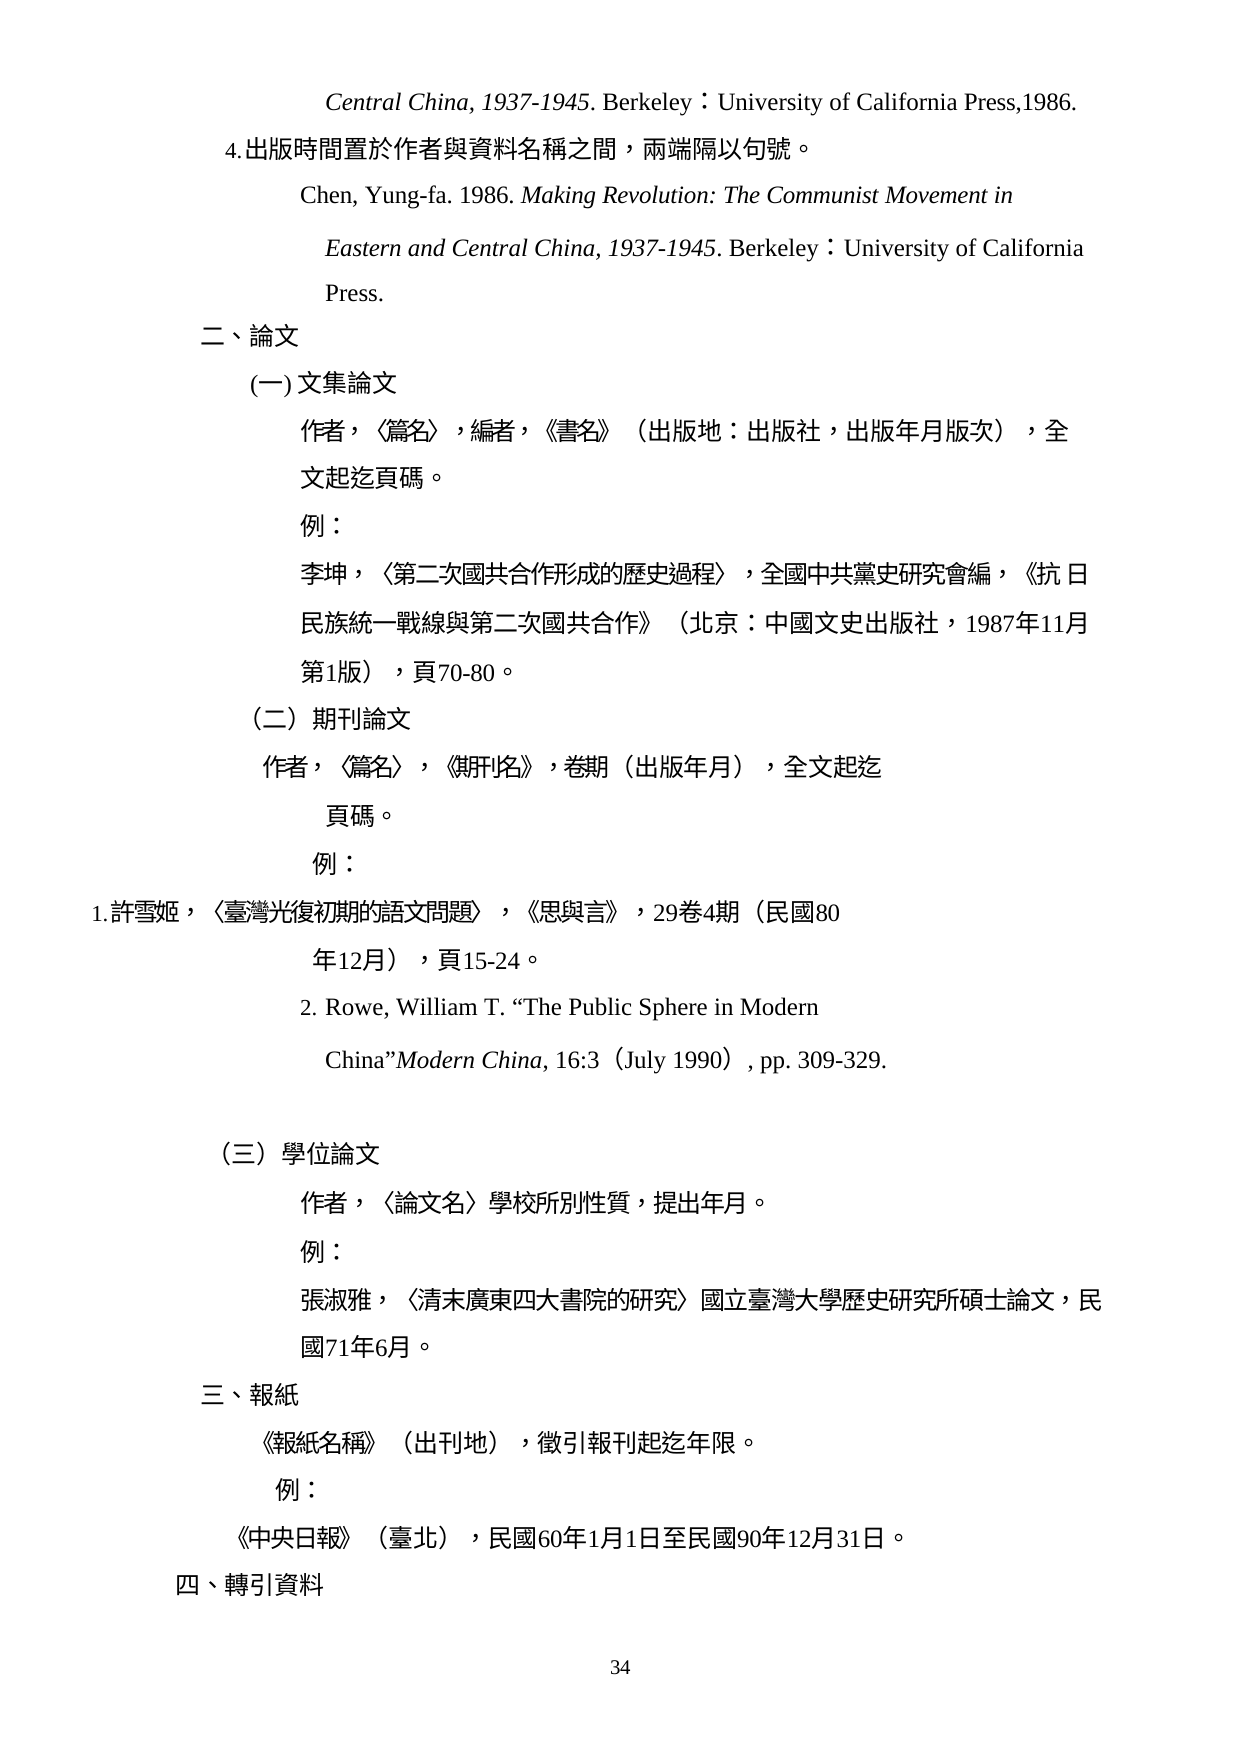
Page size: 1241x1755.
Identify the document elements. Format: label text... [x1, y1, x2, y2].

list 許雪姬，〈臺灣光復初期的語文問題〉，《思與言》，29卷4期（民國80 [91, 892, 1211, 928]
text (一) 文集論文 [250, 363, 1211, 399]
text 年12月），頁15-24。 [312, 941, 1211, 977]
text 作者，〈論文名〉學校所別性質，提出年月。例： [300, 1183, 788, 1268]
text Central China, 1937-1945. Berkeley：University of California Press,1986. [325, 81, 1211, 117]
text 李坤，〈第二次國共合作形成的歷史過程〉，全國中共黨史研究會編，《抗日民族統一戰線與第二次國共合作》（北京：中國文史出版社，1987年11月第1版），頁70-80。 [300, 554, 1090, 688]
list Rowe, William T. “The Public Sphere in Modern China”Modern China, 16:3（July 1990）, pp. 309-329. [300, 992, 972, 1075]
text 作者，〈篇名〉，編者，《書名》（出版地：出版社，出版年月版次），全文起迄頁碼。 [300, 411, 1091, 495]
text 二、論文 [200, 321, 1211, 351]
text （三）學位論文 [206, 1135, 1211, 1171]
text 三、報紙 [200, 1375, 1211, 1412]
text Chen, Yung-fa. 1986. Making Revolution: The Communist Movement in Eastern and Central China, 1937-1945. Berkeley：University of California Press. [300, 181, 1091, 307]
text 例： [300, 506, 1211, 542]
text （二）期刊論文 [237, 701, 1211, 736]
list 出版時間置於作者與資料名稱之間，兩端隔以句號。 [225, 129, 1211, 166]
text 《報紙名稱》（出刊地），徵引報刊起迄年限。例： [250, 1424, 751, 1507]
text 張淑雅，〈清末廣東四大書院的研究〉國立臺灣大學歷史研究所碩士論文，民國71年6月。 [300, 1281, 1116, 1364]
text 《中央日報》（臺北），民國60年1月1日至民國90年12月31日。四、轉引資料 [175, 1518, 901, 1602]
text 例： [312, 845, 1211, 880]
text 作者，〈篇名〉，《期刊名》，卷期（出版年月），全文起迄頁碼。 [262, 748, 901, 833]
